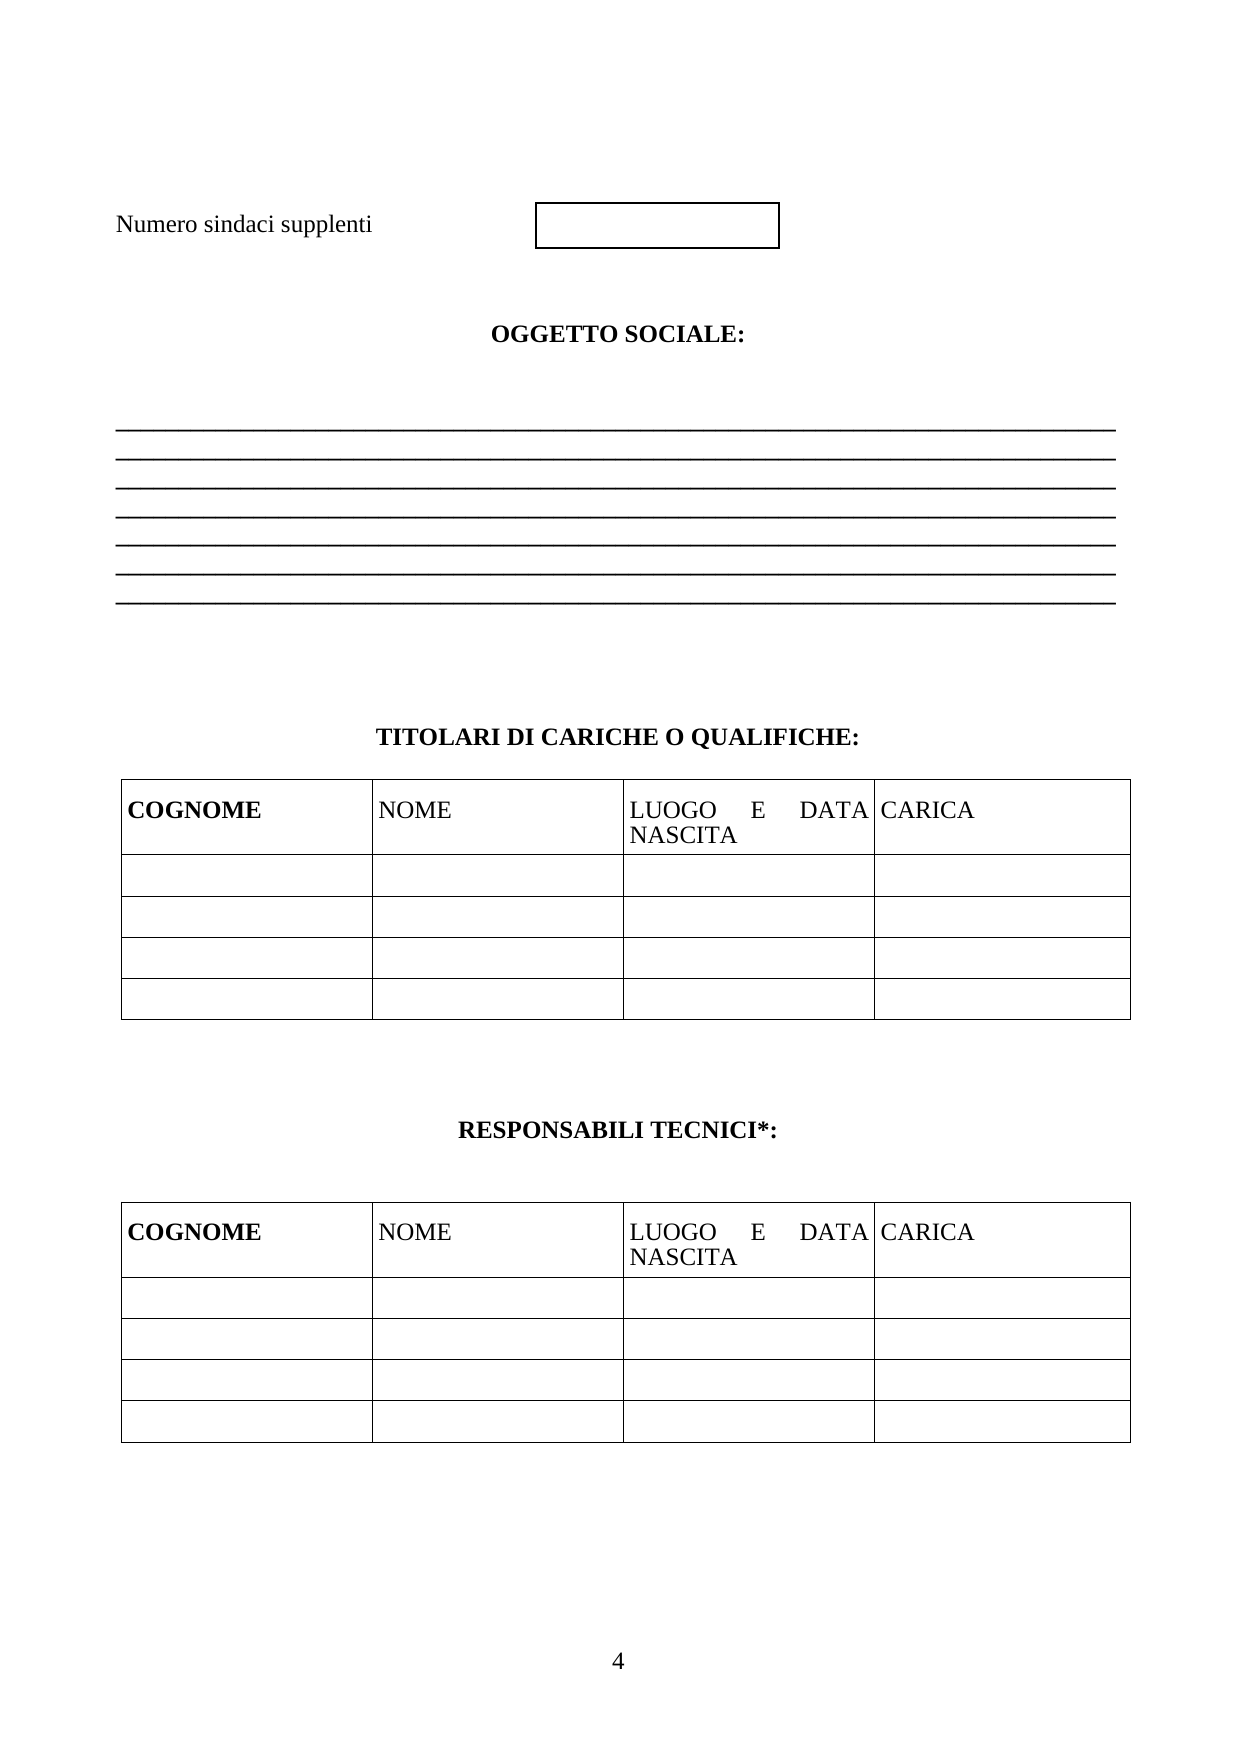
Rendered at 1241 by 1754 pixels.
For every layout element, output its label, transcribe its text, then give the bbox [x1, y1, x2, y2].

table_cell [373, 979, 623, 1019]
table_cell [373, 1278, 623, 1318]
text [780, 209, 1120, 238]
table_cell [373, 938, 623, 978]
table_cell [624, 979, 874, 1019]
table_cell [875, 979, 1130, 1019]
table_header CARICA [875, 1203, 1130, 1277]
table_cell [373, 897, 623, 937]
table_cell [875, 938, 1130, 978]
table_cell [373, 1401, 623, 1442]
table_cell [624, 1360, 874, 1400]
table_cell [875, 1401, 1130, 1442]
table_header LUOGO E DATA NASCITA [624, 1203, 874, 1277]
text OGGETTO SOCIALE: [116, 319, 1120, 348]
table_header COGNOME [122, 1203, 372, 1277]
table_cell [624, 855, 874, 896]
table_cell [373, 1319, 623, 1359]
table_header LUOGO E DATA NASCITA [624, 780, 874, 854]
table_header NOME [373, 780, 623, 854]
table_cell [875, 897, 1130, 937]
table_cell [122, 855, 372, 896]
table_cell [624, 1319, 874, 1359]
table_cell [122, 1360, 372, 1400]
table_cell [122, 1278, 372, 1318]
table_header COGNOME [122, 780, 372, 854]
table_cell [122, 938, 372, 978]
table_cell [624, 897, 874, 937]
table_cell [624, 1278, 874, 1318]
table_cell [122, 1401, 372, 1442]
table_cell [624, 938, 874, 978]
table_cell [624, 1401, 874, 1442]
text Numero sindaci supplenti [116, 209, 535, 238]
table_cell [875, 1278, 1130, 1318]
table_header NOME [373, 1203, 623, 1277]
table_cell [373, 1360, 623, 1400]
table_cell [122, 1319, 372, 1359]
table_cell [875, 1319, 1130, 1359]
table_cell [373, 855, 623, 896]
text RESPONSABILI TECNICI*: [116, 1115, 1120, 1144]
text ________________________________________________________________________________________________________________________________________________________________________________________________________________________________________________________________________________________________________________________________________________________________________________________________________________________________________________________________________________________________________________________________________________________________________________ [116, 406, 1120, 607]
table_cell [875, 855, 1130, 896]
table_cell [122, 979, 372, 1019]
table_cell [122, 897, 372, 937]
text TITOLARI DI CARICHE O QUALIFICHE: [116, 722, 1120, 751]
table_header CARICA [875, 780, 1130, 854]
table_cell [875, 1360, 1130, 1400]
